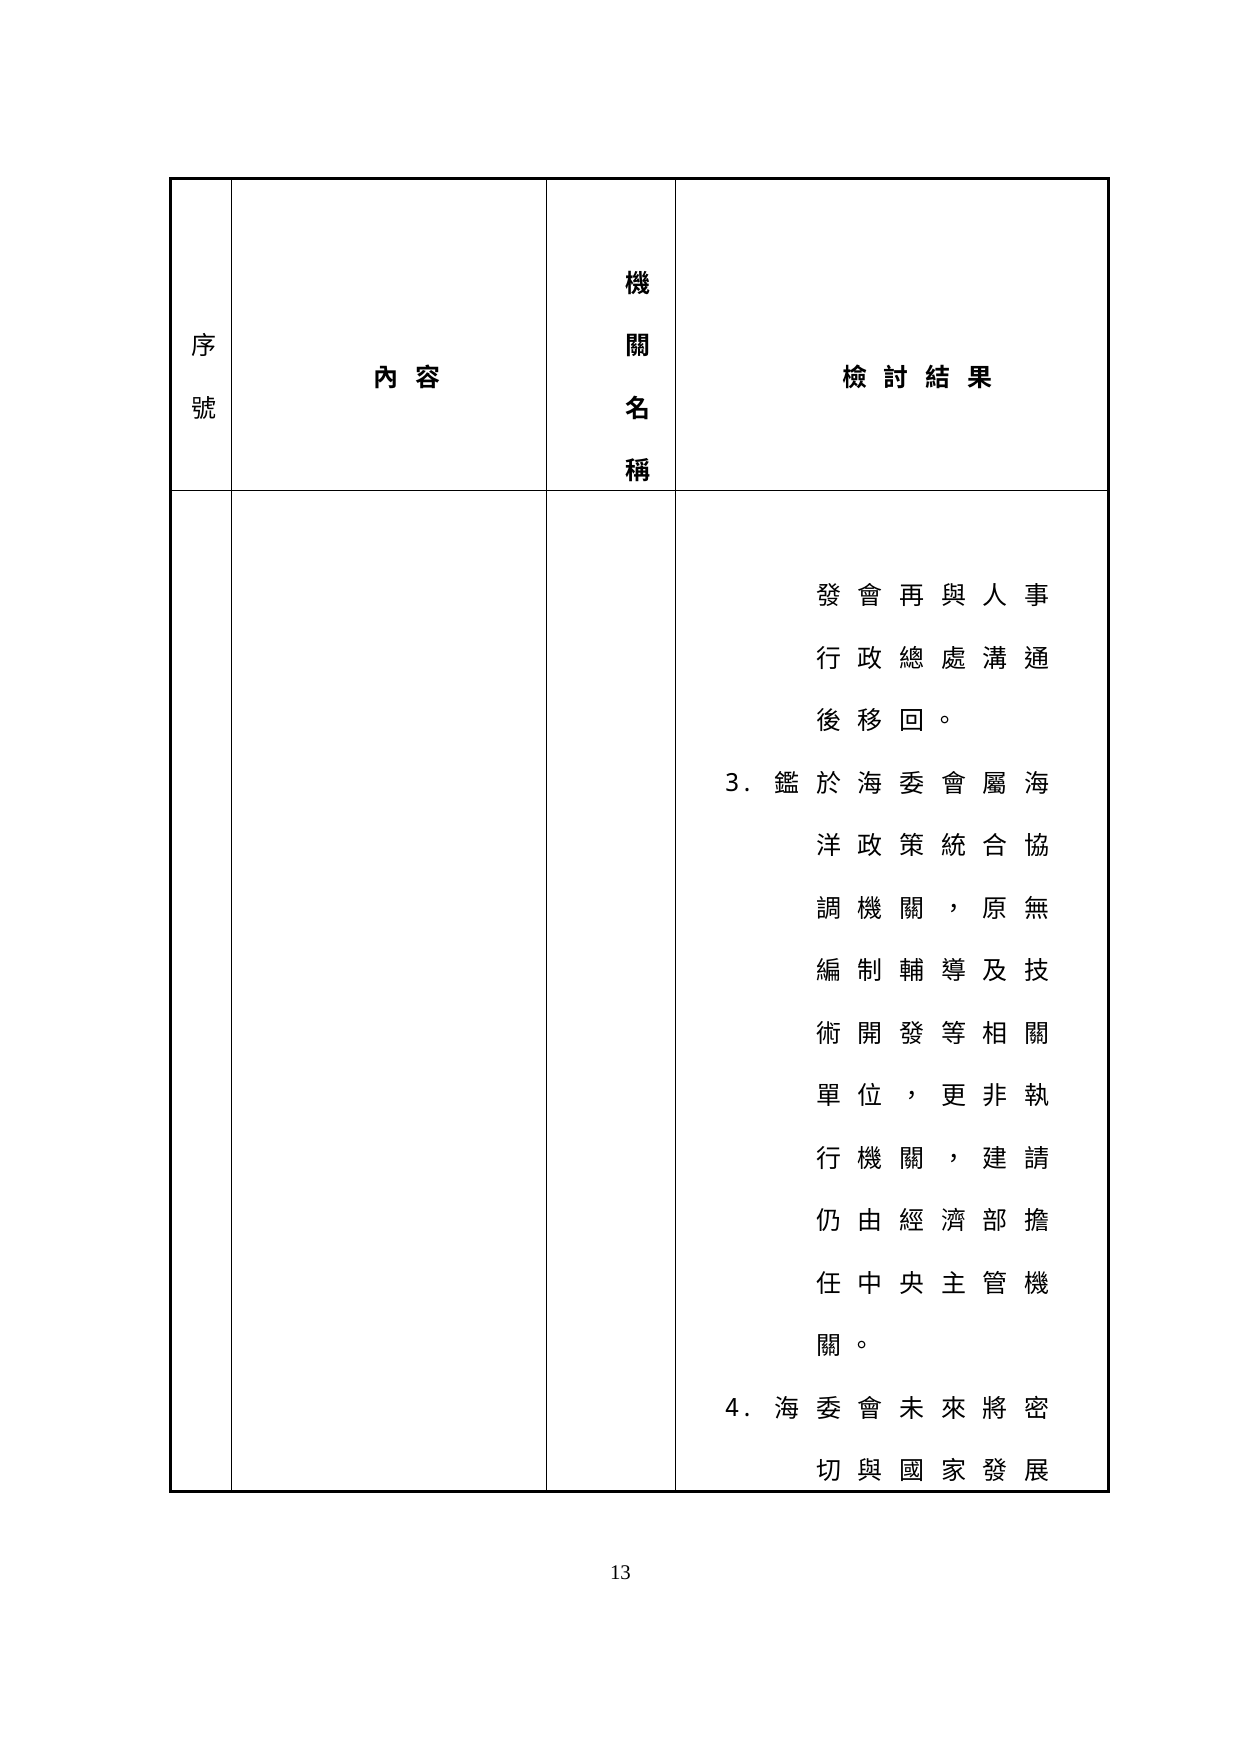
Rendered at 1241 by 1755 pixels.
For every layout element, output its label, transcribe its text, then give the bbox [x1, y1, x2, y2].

table_cell 發會再與人事行政總處溝通後移回。 鑑於海委會屬海洋政策統合協調機關，原無編制輔導及技術開發等相關單位，更非執行機關，建請仍由經濟部擔任中央主管機關。 海委會未來將密切與國家發展 [676, 491, 1107, 1490]
table_header 序號 [172, 180, 231, 490]
table_header 內容 [232, 180, 546, 490]
table_cell [547, 491, 675, 1490]
table_cell [232, 491, 546, 1490]
table_header 機關名稱 [547, 180, 675, 490]
table_header 檢討結果 [676, 180, 1107, 490]
table_cell [172, 491, 231, 1490]
